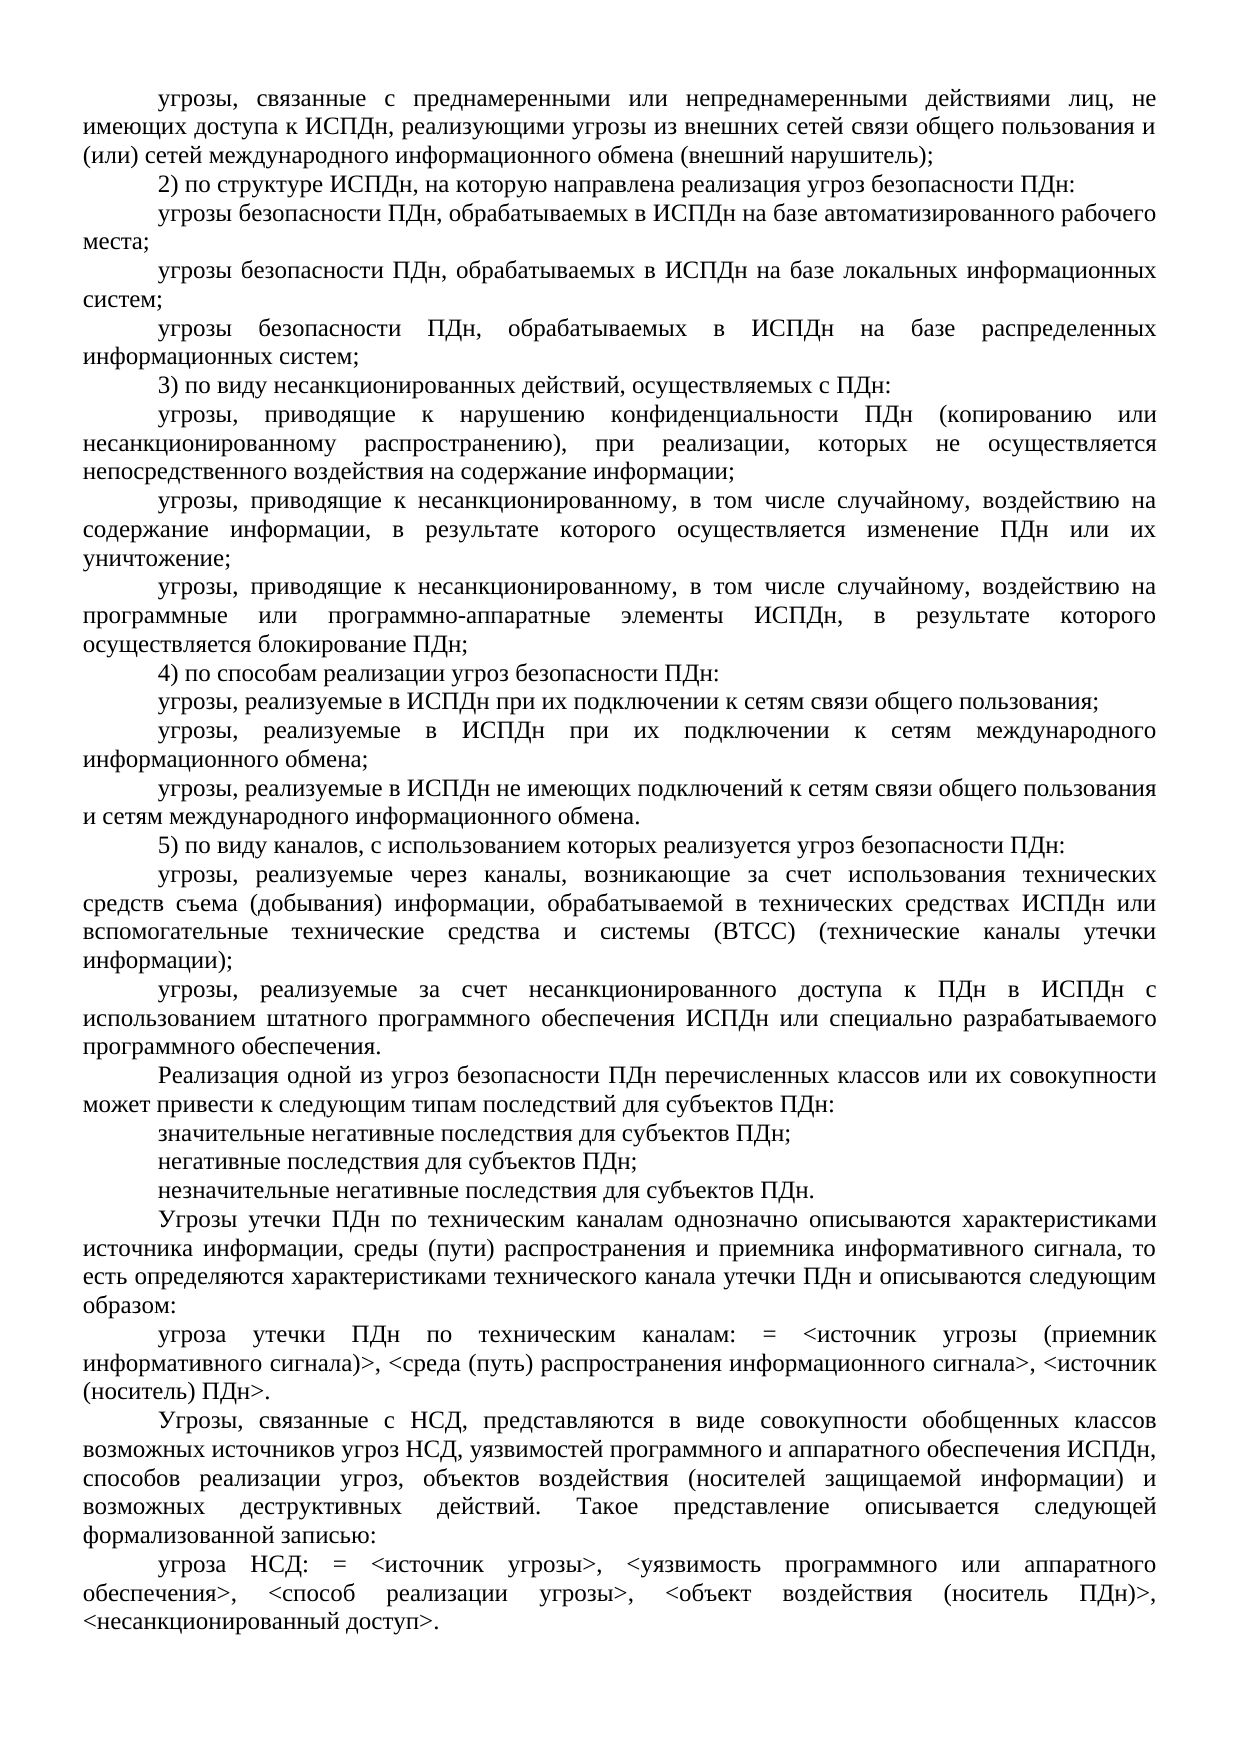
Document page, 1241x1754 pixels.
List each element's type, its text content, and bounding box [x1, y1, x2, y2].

text угроза утечки ПДн по техническим каналам: = <источник угрозы (приемник информативного сигнала)>, <среда (путь) распространения информационного сигнала>, <источник (носитель) ПДн>. [83, 1319, 1157, 1405]
text угрозы, приводящие к нарушению конфиденциальности ПДн (копированию или несанкционированному распространению), при реализации, которых не осуществляется непосредственного воздействия на содержание информации; [83, 399, 1157, 485]
text угрозы, реализуемые через каналы, возникающие за счет использования технических средств съема (добывания) информации, обрабатываемой в технических средствах ИСПДн или вспомогательные технические средства и системы (ВТСС) (технические каналы утечки информации); [83, 859, 1157, 974]
text угрозы, реализуемые в ИСПДн при их подключении к сетям связи общего пользования; [83, 686, 1157, 715]
text угрозы безопасности ПДн, обрабатываемых в ИСПДн на базе распределенных информационных систем; [83, 313, 1157, 370]
text 4) по способам реализации угроз безопасности ПДн: [83, 658, 1157, 686]
text угрозы, реализуемые за счет несанкционированного доступа к ПДн в ИСПДн с использованием штатного программного обеспечения ИСПДн или специально разрабатываемого программного обеспечения. [83, 974, 1157, 1060]
text Реализация одной из угроз безопасности ПДн перечисленных классов или их совокупности может привести к следующим типам последствий для субъектов ПДн: [83, 1060, 1157, 1118]
text незначительные негативные последствия для субъектов ПДн. [83, 1175, 1157, 1204]
text угрозы, приводящие к несанкционированному, в том числе случайному, воздействию на содержание информации, в результате которого осуществляется изменение ПДн или их уничтожение; [83, 485, 1157, 571]
text угрозы, реализуемые в ИСПДн не имеющих подключений к сетям связи общего пользования и сетям международного информационного обмена. [83, 773, 1157, 830]
text угрозы, реализуемые в ИСПДн при их подключении к сетям международного информационного обмена; [83, 715, 1157, 773]
text угрозы безопасности ПДн, обрабатываемых в ИСПДн на базе автоматизированного рабочего места; [83, 198, 1157, 255]
text угроза НСД: = <источник угрозы>, <уязвимость программного или аппаратного обеспечения>, <способ реализации угрозы>, <объект воздействия (носитель ПДн)>, <несанкционированный доступ>. [83, 1549, 1157, 1635]
text 3) по виду несанкционированных действий, осуществляемых с ПДн: [83, 370, 1157, 399]
text Угрозы утечки ПДн по техническим каналам однозначно описываются характеристиками источника информации, среды (пути) распространения и приемника информативного сигнала, то есть определяются характеристиками технического канала утечки ПДн и описываются следующим образом: [83, 1204, 1157, 1319]
text Угрозы, связанные с НСД, представляются в виде совокупности обобщенных классов возможных источников угроз НСД, уязвимостей программного и аппаратного обеспечения ИСПДн, способов реализации угроз, объектов воздействия (носителей защищаемой информации) и возможных деструктивных действий. Такое представление описывается следующей формализованной записью: [83, 1405, 1157, 1549]
text негативные последствия для субъектов ПДн; [83, 1146, 1157, 1175]
text угрозы, приводящие к несанкционированному, в том числе случайному, воздействию на программные или программно-аппаратные элементы ИСПДн, в результате которого осуществляется блокирование ПДн; [83, 571, 1157, 658]
text угрозы безопасности ПДн, обрабатываемых в ИСПДн на базе локальных информационных систем; [83, 255, 1157, 313]
text 5) по виду каналов, с использованием которых реализуется угроз безопасности ПДн: [83, 830, 1157, 859]
text угрозы, связанные с преднамеренными или непреднамеренными действиями лиц, не имеющих доступа к ИСПДн, реализующими угрозы из внешних сетей связи общего пользования и (или) сетей международного информационного обмена (внешний нарушитель); [83, 83, 1157, 169]
text 2) по структуре ИСПДн, на которую направлена реализация угроз безопасности ПДн: [83, 169, 1157, 198]
text значительные негативные последствия для субъектов ПДн; [83, 1118, 1157, 1146]
